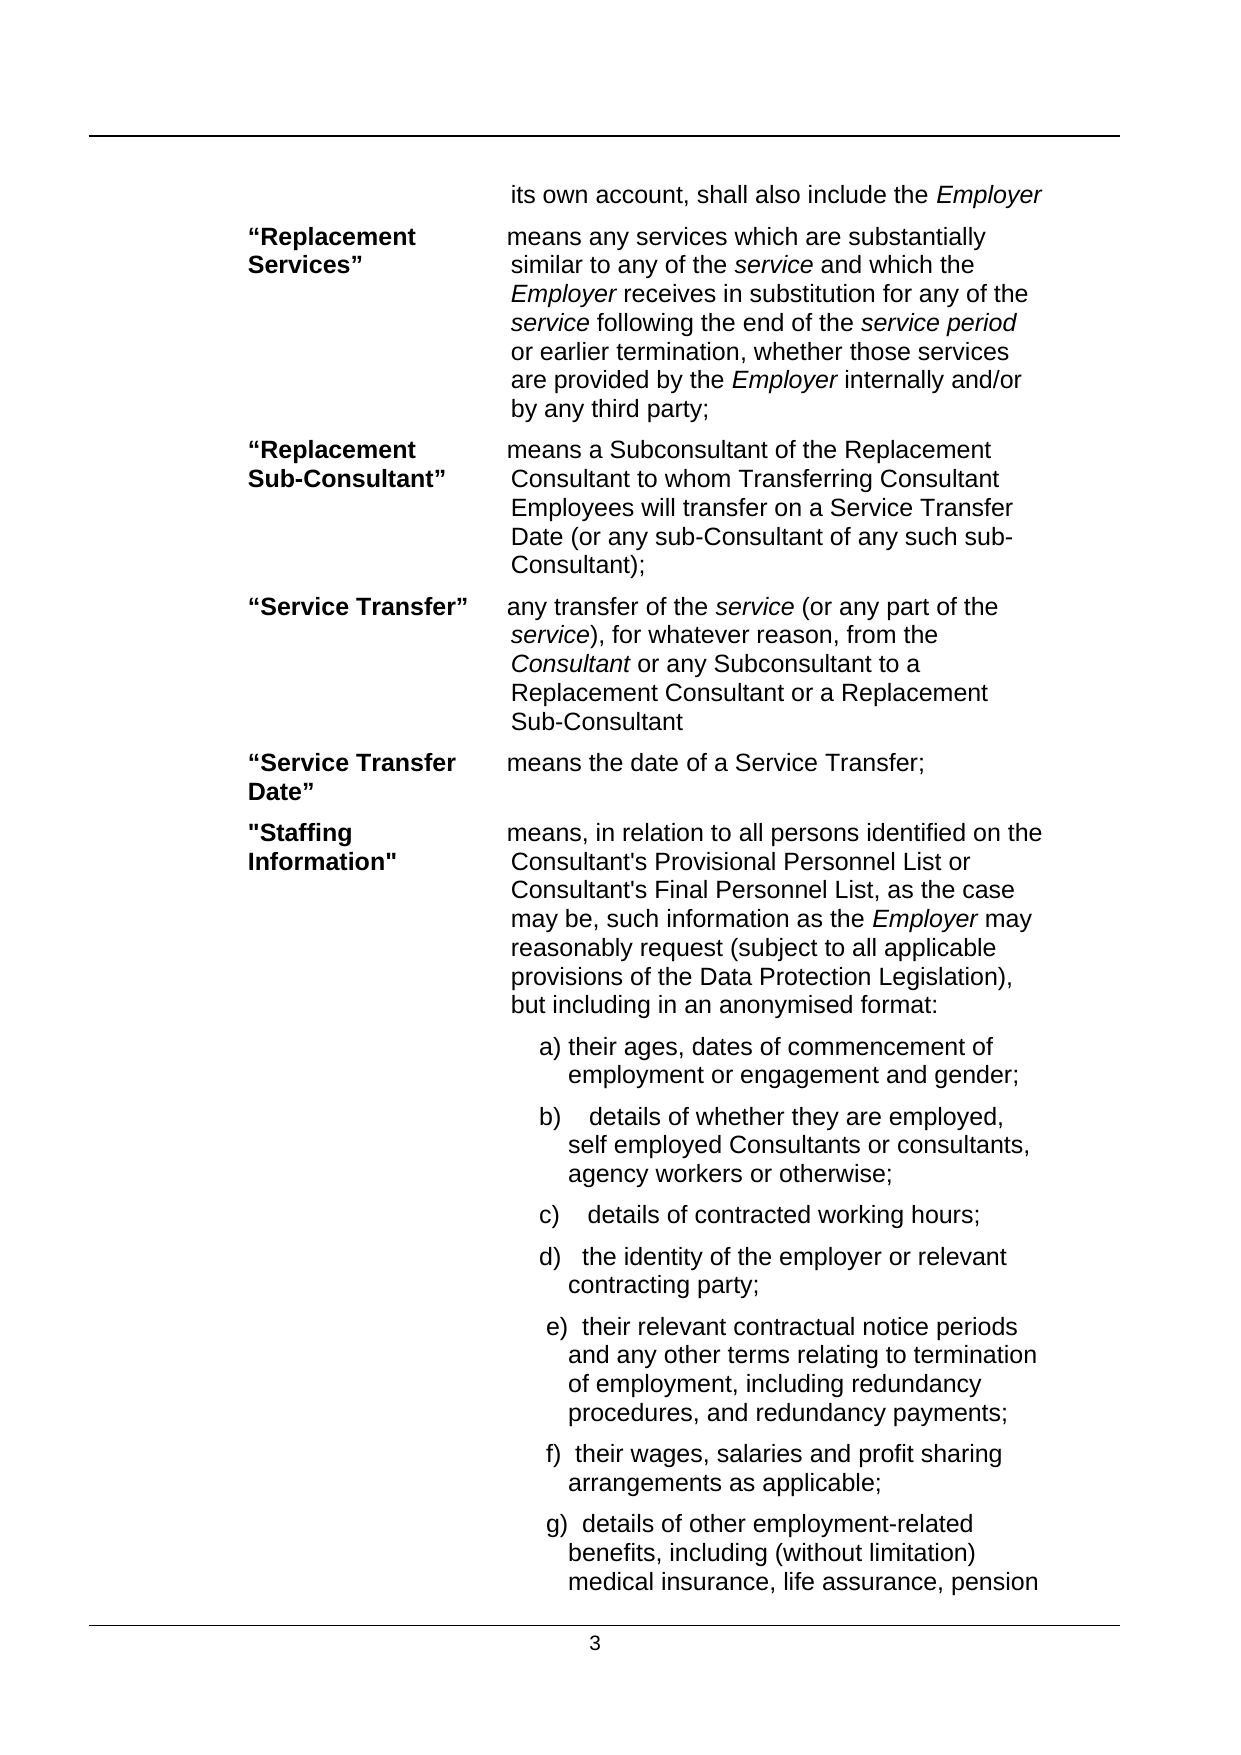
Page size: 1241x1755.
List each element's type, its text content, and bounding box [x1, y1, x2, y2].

table_cell “Replacement Services” [248, 222, 482, 435]
table_cell its own account, shall also include the Employer [482, 180, 1056, 222]
table_cell any transfer of the service (or any part of the service), for whatever reason, from the Consultant or any Subconsultant to a Replacement Consultant or a Replacement Sub-Consultant [482, 592, 1056, 748]
table_cell “Replacement Sub-Consultant” [248, 435, 482, 592]
table_cell means the date of a Service Transfer; [482, 748, 1056, 818]
table_cell "Staffing Information" [248, 818, 482, 1595]
table_cell means any services which are substantially similar to any of the service and which the Employer receives in substitution for any of the service following the end of the service period or earlier termination, whether those services are provided by the Employer internally and/or by any third party; [482, 222, 1056, 435]
table_cell means, in relation to all persons identified on the Consultant's Provisional Personnel List or Consultant's Final Personnel List, as the case may be, such information as the Employer may reasonably request (subject to all applicable provisions of the Data Protection Legislation), but including in an anonymised format: a) their ages, dates of commencement of employment or engagement and gender; b) details of whether they are employed, self employed Consultants or consultants, agency workers or otherwise; c) details of contracted working hours; d) the identity of the employer or relevant contracting party; e) their relevant contractual notice periods and any other terms relating to termination of employment, including redundancy procedures, and redundancy payments; f) their wages, salaries and profit sharing arrangements as applicable; g) details of other employment-related benefits, including (without limitation) medical insurance, life assurance, pension [482, 818, 1056, 1595]
table_cell “Service Transfer Date” [248, 748, 482, 818]
table_cell means a Subconsultant of the Replacement Consultant to whom Transferring Consultant Employees will transfer on a Service Transfer Date (or any sub-Consultant of any such sub-Consultant); [482, 435, 1056, 592]
table_cell “Service Transfer” [248, 592, 482, 748]
table_cell [248, 180, 482, 222]
